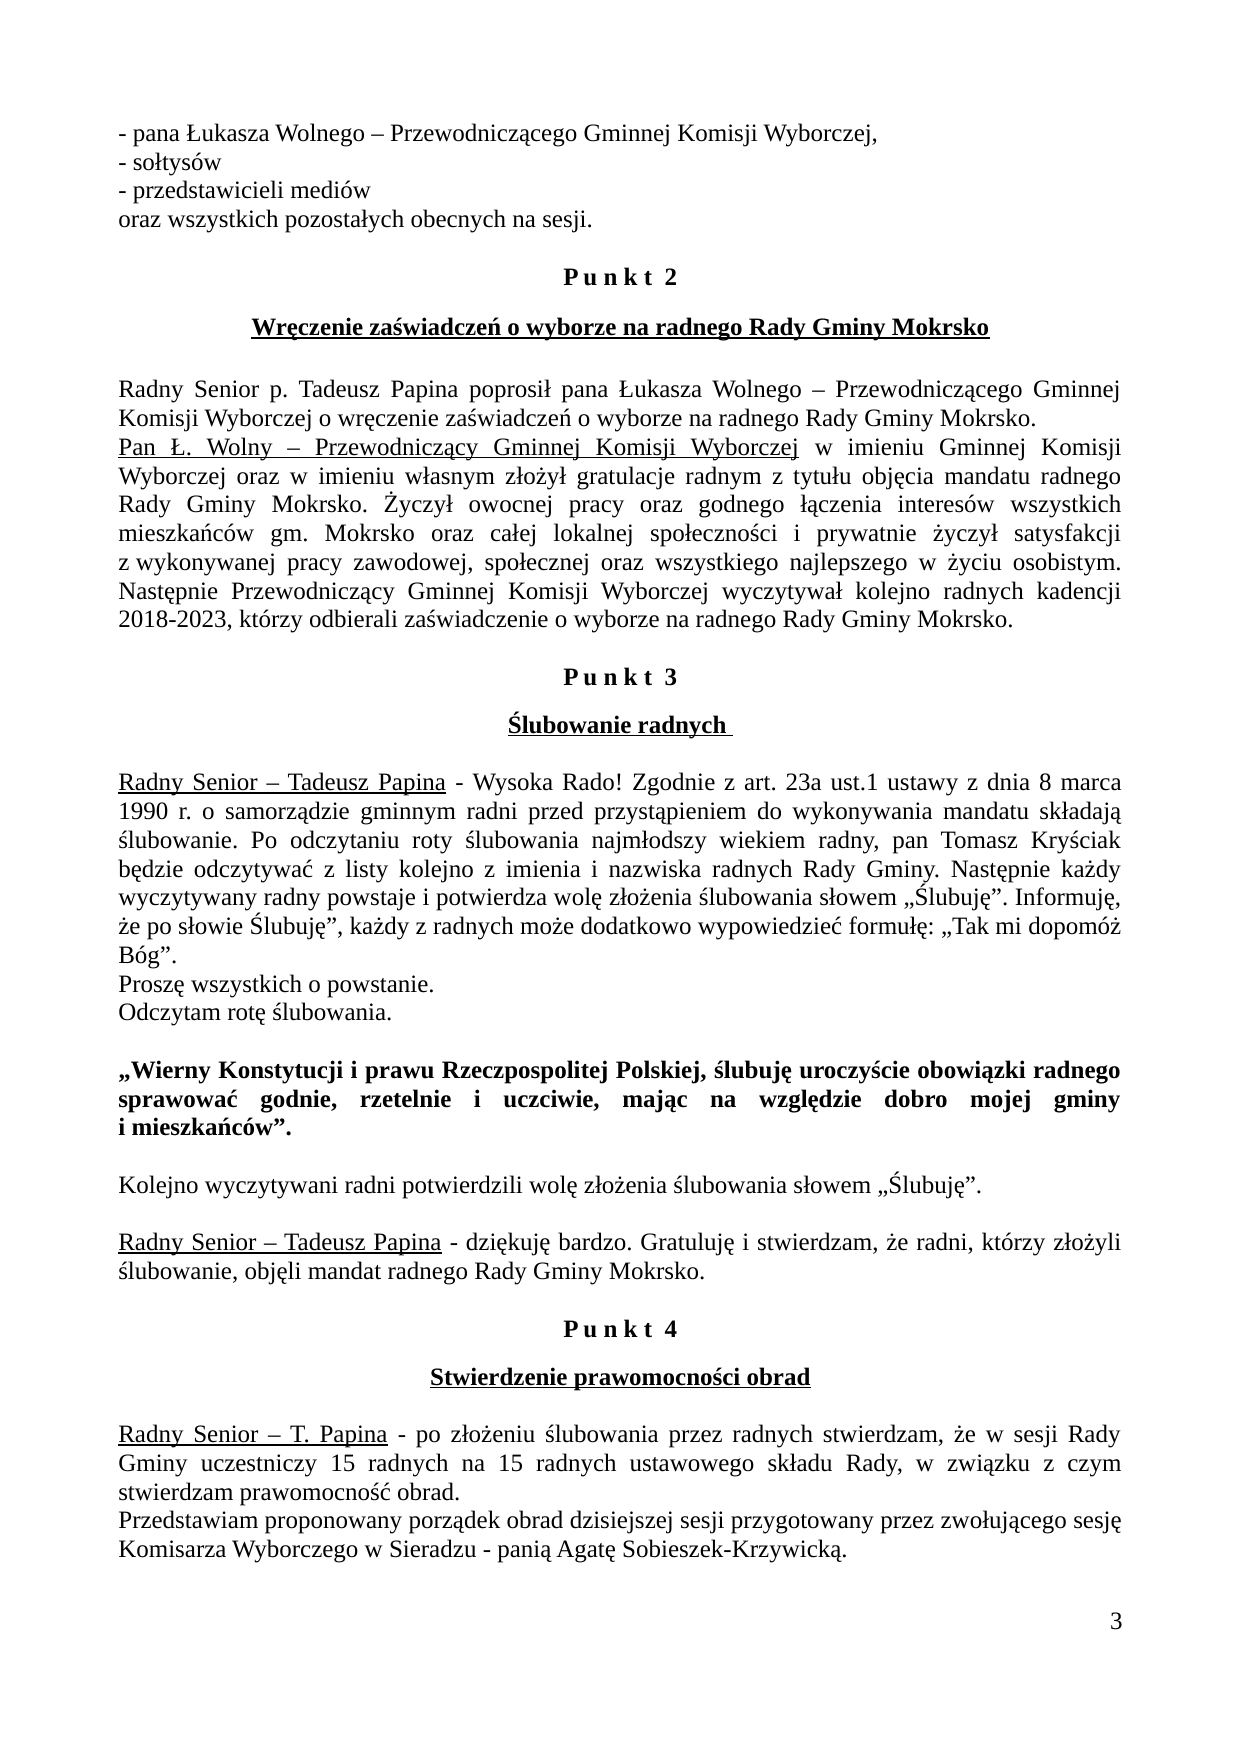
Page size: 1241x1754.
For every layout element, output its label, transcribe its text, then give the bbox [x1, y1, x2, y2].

text P u n k t 2 [118, 262, 1122, 291]
text - sołtysów [118, 147, 1122, 176]
text Wręczenie zaświadczeń o wyborze na radnego Rady Gminy Mokrsko [118, 312, 1122, 341]
text P u n k t 4 [118, 1314, 1122, 1342]
text Stwierdzenie prawomocności obrad [118, 1362, 1122, 1390]
text P u n k t 3 [118, 662, 1122, 691]
text Pan Ł. Wolny – Przewodniczący Gminnej Komisji Wyborczej w imieniu Gminnej Komisji Wyborczej oraz w imieniu własnym złożył gratulacje radnym z tytułu objęcia mandatu radnego Rady Gminy Mokrsko. Życzył owocnej pracy oraz godnego łączenia interesów wszystkich mieszkańców gm. Mokrsko oraz całej lokalnej społeczności i prywatnie życzył satysfakcji z wykonywanej pracy zawodowej, społecznej oraz wszystkiego najlepszego w życiu osobistym. Następnie Przewodniczący Gminnej Komisji Wyborczej wyczytywał kolejno radnych kadencji 2018-2023, którzy odbierali zaświadczenie o wyborze na radnego Rady Gminy Mokrsko. [118, 432, 1122, 633]
text Radny Senior – T. Papina - po złożeniu ślubowania przez radnych stwierdzam, że w sesji Rady Gminy uczestniczy 15 radnych na 15 radnych ustawowego składu Rady, w związku z czym stwierdzam prawomocność obrad. [118, 1419, 1122, 1505]
text Odczytam rotę ślubowania. [118, 997, 1122, 1026]
text „Wierny Konstytucji i prawu Rzeczpospolitej Polskiej, ślubuję uroczyście obowiązki radnego sprawować godnie, rzetelnie i uczciwie, mając na względzie dobro mojej gminy i mieszkańców”. [118, 1055, 1122, 1141]
text Proszę wszystkich o powstanie. [118, 969, 1122, 997]
text oraz wszystkich pozostałych obecnych na sesji. [118, 204, 1122, 233]
text Radny Senior – Tadeusz Papina - dziękuję bardzo. Gratuluję i stwierdzam, że radni, którzy złożyli ślubowanie, objęli mandat radnego Rady Gminy Mokrsko. [118, 1227, 1122, 1285]
text Radny Senior – Tadeusz Papina - Wysoka Rado! Zgodnie z art. 23a ust.1 ustawy z dnia 8 marca 1990 r. o samorządzie gminnym radni przed przystąpieniem do wykonywania mandatu składają ślubowanie. Po odczytaniu roty ślubowania najmłodszy wiekiem radny, pan Tomasz Kryściak będzie odczytywać z listy kolejno z imienia i nazwiska radnych Rady Gminy. Następnie każdy wyczytywany radny powstaje i potwierdza wolę złożenia ślubowania słowem „Ślubuję”. Informuję, że po słowie Ślubuję”, każdy z radnych może dodatkowo wypowiedzieć formułę: „Tak mi dopomóż Bóg”. [118, 767, 1122, 969]
text Ślubowanie radnych [118, 710, 1122, 739]
text Kolejno wyczytywani radni potwierdzili wolę złożenia ślubowania słowem „Ślubuję”. [118, 1170, 1122, 1199]
text Przedstawiam proponowany porządek obrad dzisiejszej sesji przygotowany przez zwołującego sesję Komisarza Wyborczego w Sieradzu - panią Agatę Sobieszek-Krzywicką. [118, 1505, 1122, 1563]
text Radny Senior p. Tadeusz Papina poprosił pana Łukasza Wolnego – Przewodniczącego Gminnej Komisji Wyborczej o wręczenie zaświadczeń o wyborze na radnego Rady Gminy Mokrsko. [118, 374, 1122, 432]
text - pana Łukasza Wolnego – Przewodniczącego Gminnej Komisji Wyborczej, [118, 118, 1122, 147]
text - przedstawicieli mediów [118, 176, 1122, 204]
